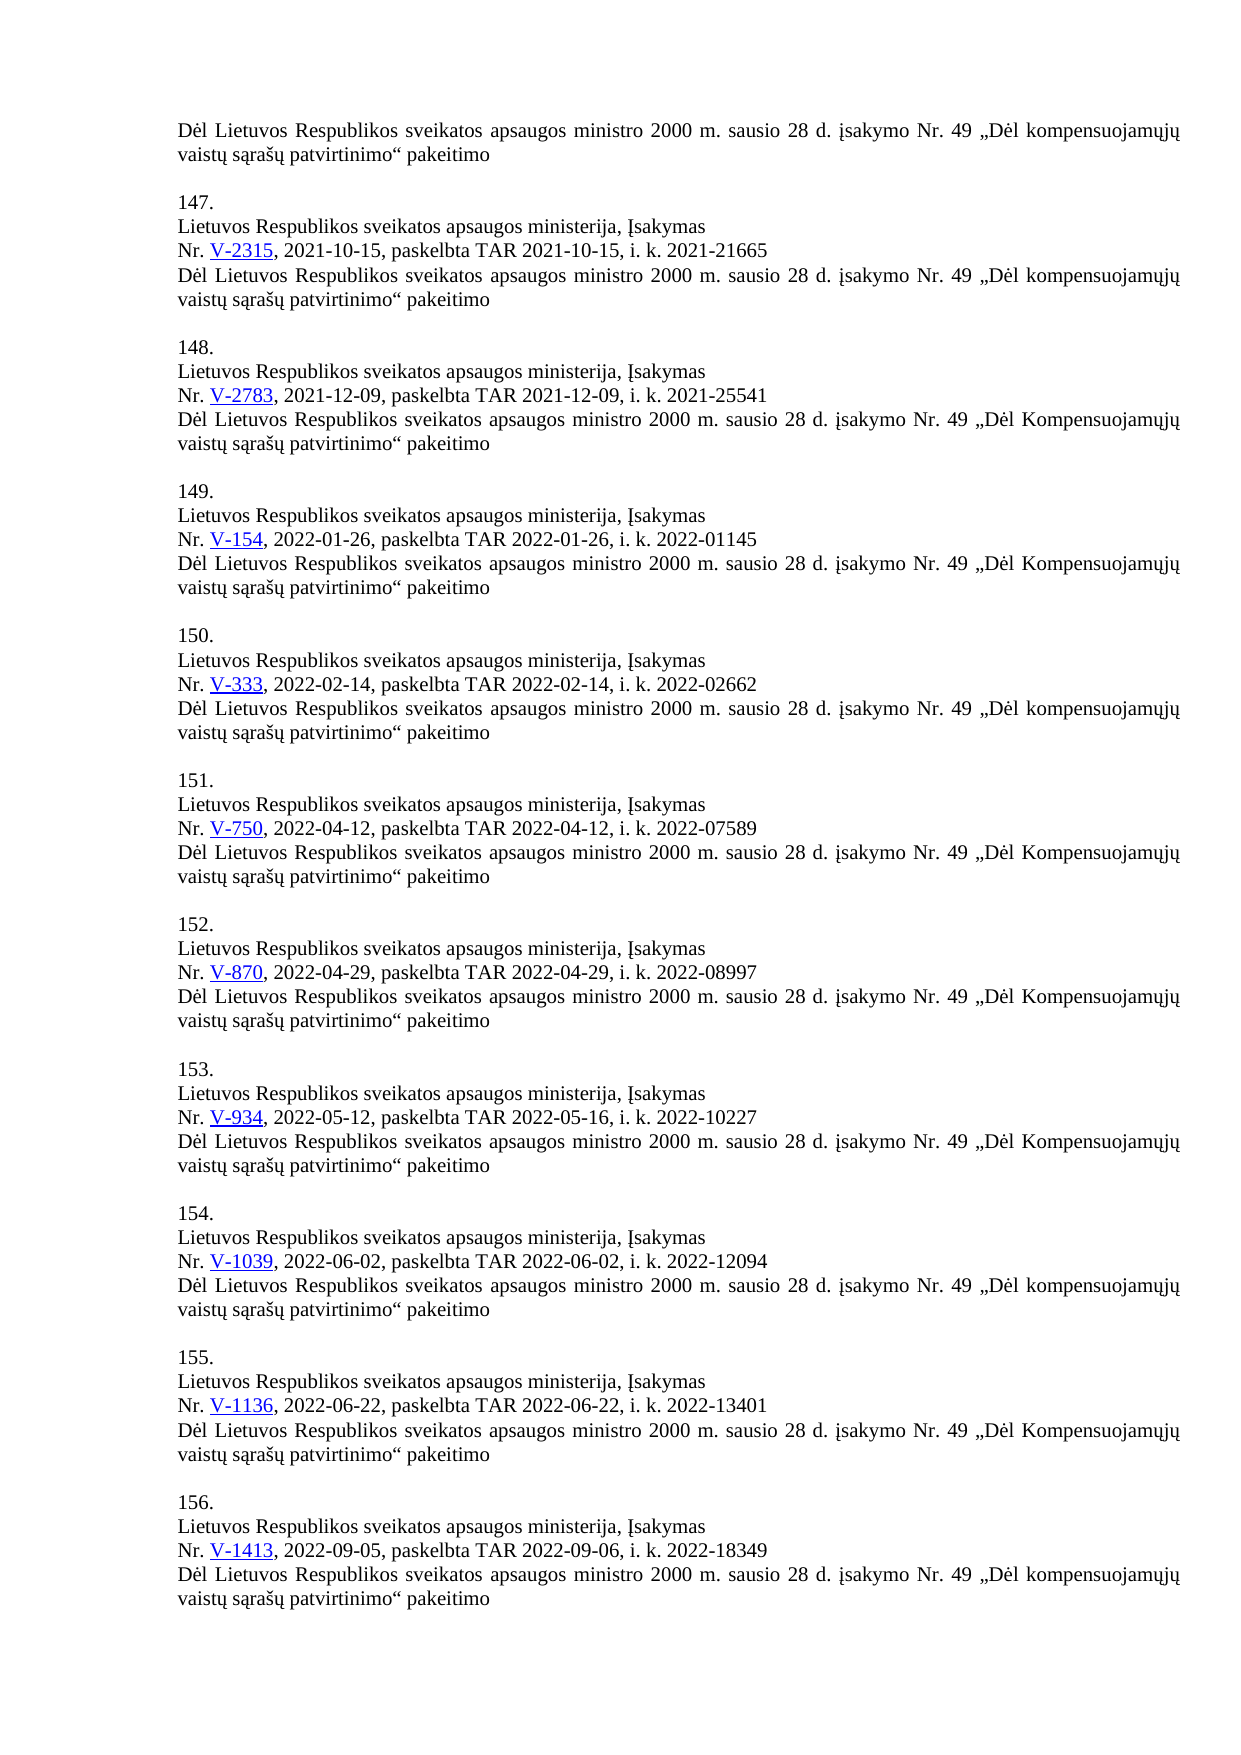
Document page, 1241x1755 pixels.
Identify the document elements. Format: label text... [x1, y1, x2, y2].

text Lietuvos Respublikos sveikatos apsaugos ministerija, Įsakymas [177, 647, 1181, 672]
text Nr. V-333, 2022-02-14, paskelbta TAR 2022-02-14, i. k. 2022-02662 [177, 672, 1181, 696]
text Dėl Lietuvos Respublikos sveikatos apsaugos ministro 2000 m. sausio 28 d. įsakymo Nr. 49 „Dėl Kompensuojamųjų vaistų sąrašų patvirtinimo“ pakeitimo [177, 840, 1181, 888]
text 148. [177, 335, 1181, 359]
text Nr. V-2783, 2021-12-09, paskelbta TAR 2021-12-09, i. k. 2021-25541 [177, 383, 1181, 407]
text 150. [177, 623, 1181, 647]
text Lietuvos Respublikos sveikatos apsaugos ministerija, Įsakymas [177, 1514, 1181, 1538]
text Nr. V-1136, 2022-06-22, paskelbta TAR 2022-06-22, i. k. 2022-13401 [177, 1393, 1181, 1417]
text 156. [177, 1490, 1181, 1514]
text Nr. V-1039, 2022-06-02, paskelbta TAR 2022-06-02, i. k. 2022-12094 [177, 1249, 1181, 1273]
text Nr. V-934, 2022-05-12, paskelbta TAR 2022-05-16, i. k. 2022-10227 [177, 1105, 1181, 1129]
text Nr. V-2315, 2021-10-15, paskelbta TAR 2021-10-15, i. k. 2021-21665 [177, 238, 1181, 262]
text 149. [177, 479, 1181, 503]
text Lietuvos Respublikos sveikatos apsaugos ministerija, Įsakymas [177, 359, 1181, 383]
text Dėl Lietuvos Respublikos sveikatos apsaugos ministro 2000 m. sausio 28 d. įsakymo Nr. 49 „Dėl kompensuojamųjų vaistų sąrašų patvirtinimo“ pakeitimo [177, 262, 1181, 311]
text Dėl Lietuvos Respublikos sveikatos apsaugos ministro 2000 m. sausio 28 d. įsakymo Nr. 49 „Dėl kompensuojamųjų vaistų sąrašų patvirtinimo“ pakeitimo [177, 1562, 1181, 1610]
text 154. [177, 1201, 1181, 1225]
text Dėl Lietuvos Respublikos sveikatos apsaugos ministro 2000 m. sausio 28 d. įsakymo Nr. 49 „Dėl Kompensuojamųjų vaistų sąrašų patvirtinimo“ pakeitimo [177, 551, 1181, 599]
text Nr. V-750, 2022-04-12, paskelbta TAR 2022-04-12, i. k. 2022-07589 [177, 816, 1181, 840]
text Lietuvos Respublikos sveikatos apsaugos ministerija, Įsakymas [177, 1225, 1181, 1249]
text Nr. V-870, 2022-04-29, paskelbta TAR 2022-04-29, i. k. 2022-08997 [177, 960, 1181, 984]
text Lietuvos Respublikos sveikatos apsaugos ministerija, Įsakymas [177, 792, 1181, 816]
text Dėl Lietuvos Respublikos sveikatos apsaugos ministro 2000 m. sausio 28 d. įsakymo Nr. 49 „Dėl Kompensuojamųjų vaistų sąrašų patvirtinimo“ pakeitimo [177, 1129, 1181, 1177]
text Dėl Lietuvos Respublikos sveikatos apsaugos ministro 2000 m. sausio 28 d. įsakymo Nr. 49 „Dėl Kompensuojamųjų vaistų sąrašų patvirtinimo“ pakeitimo [177, 407, 1181, 455]
text Nr. V-154, 2022-01-26, paskelbta TAR 2022-01-26, i. k. 2022-01145 [177, 527, 1181, 551]
text Lietuvos Respublikos sveikatos apsaugos ministerija, Įsakymas [177, 1081, 1181, 1105]
text Dėl Lietuvos Respublikos sveikatos apsaugos ministro 2000 m. sausio 28 d. įsakymo Nr. 49 „Dėl Kompensuojamųjų vaistų sąrašų patvirtinimo“ pakeitimo [177, 1417, 1181, 1466]
text 153. [177, 1057, 1181, 1081]
text Nr. V-1413, 2022-09-05, paskelbta TAR 2022-09-06, i. k. 2022-18349 [177, 1538, 1181, 1562]
text 147. [177, 190, 1181, 214]
text Dėl Lietuvos Respublikos sveikatos apsaugos ministro 2000 m. sausio 28 d. įsakymo Nr. 49 „Dėl Kompensuojamųjų vaistų sąrašų patvirtinimo“ pakeitimo [177, 984, 1181, 1032]
text Lietuvos Respublikos sveikatos apsaugos ministerija, Įsakymas [177, 936, 1181, 960]
text Lietuvos Respublikos sveikatos apsaugos ministerija, Įsakymas [177, 1369, 1181, 1393]
text Lietuvos Respublikos sveikatos apsaugos ministerija, Įsakymas [177, 214, 1181, 238]
text 151. [177, 768, 1181, 792]
text Dėl Lietuvos Respublikos sveikatos apsaugos ministro 2000 m. sausio 28 d. įsakymo Nr. 49 „Dėl kompensuojamųjų vaistų sąrašų patvirtinimo“ pakeitimo [177, 696, 1181, 744]
text Lietuvos Respublikos sveikatos apsaugos ministerija, Įsakymas [177, 503, 1181, 527]
text Dėl Lietuvos Respublikos sveikatos apsaugos ministro 2000 m. sausio 28 d. įsakymo Nr. 49 „Dėl kompensuojamųjų vaistų sąrašų patvirtinimo“ pakeitimo [177, 118, 1181, 166]
text 155. [177, 1345, 1181, 1369]
text Dėl Lietuvos Respublikos sveikatos apsaugos ministro 2000 m. sausio 28 d. įsakymo Nr. 49 „Dėl kompensuojamųjų vaistų sąrašų patvirtinimo“ pakeitimo [177, 1273, 1181, 1321]
text 152. [177, 912, 1181, 936]
